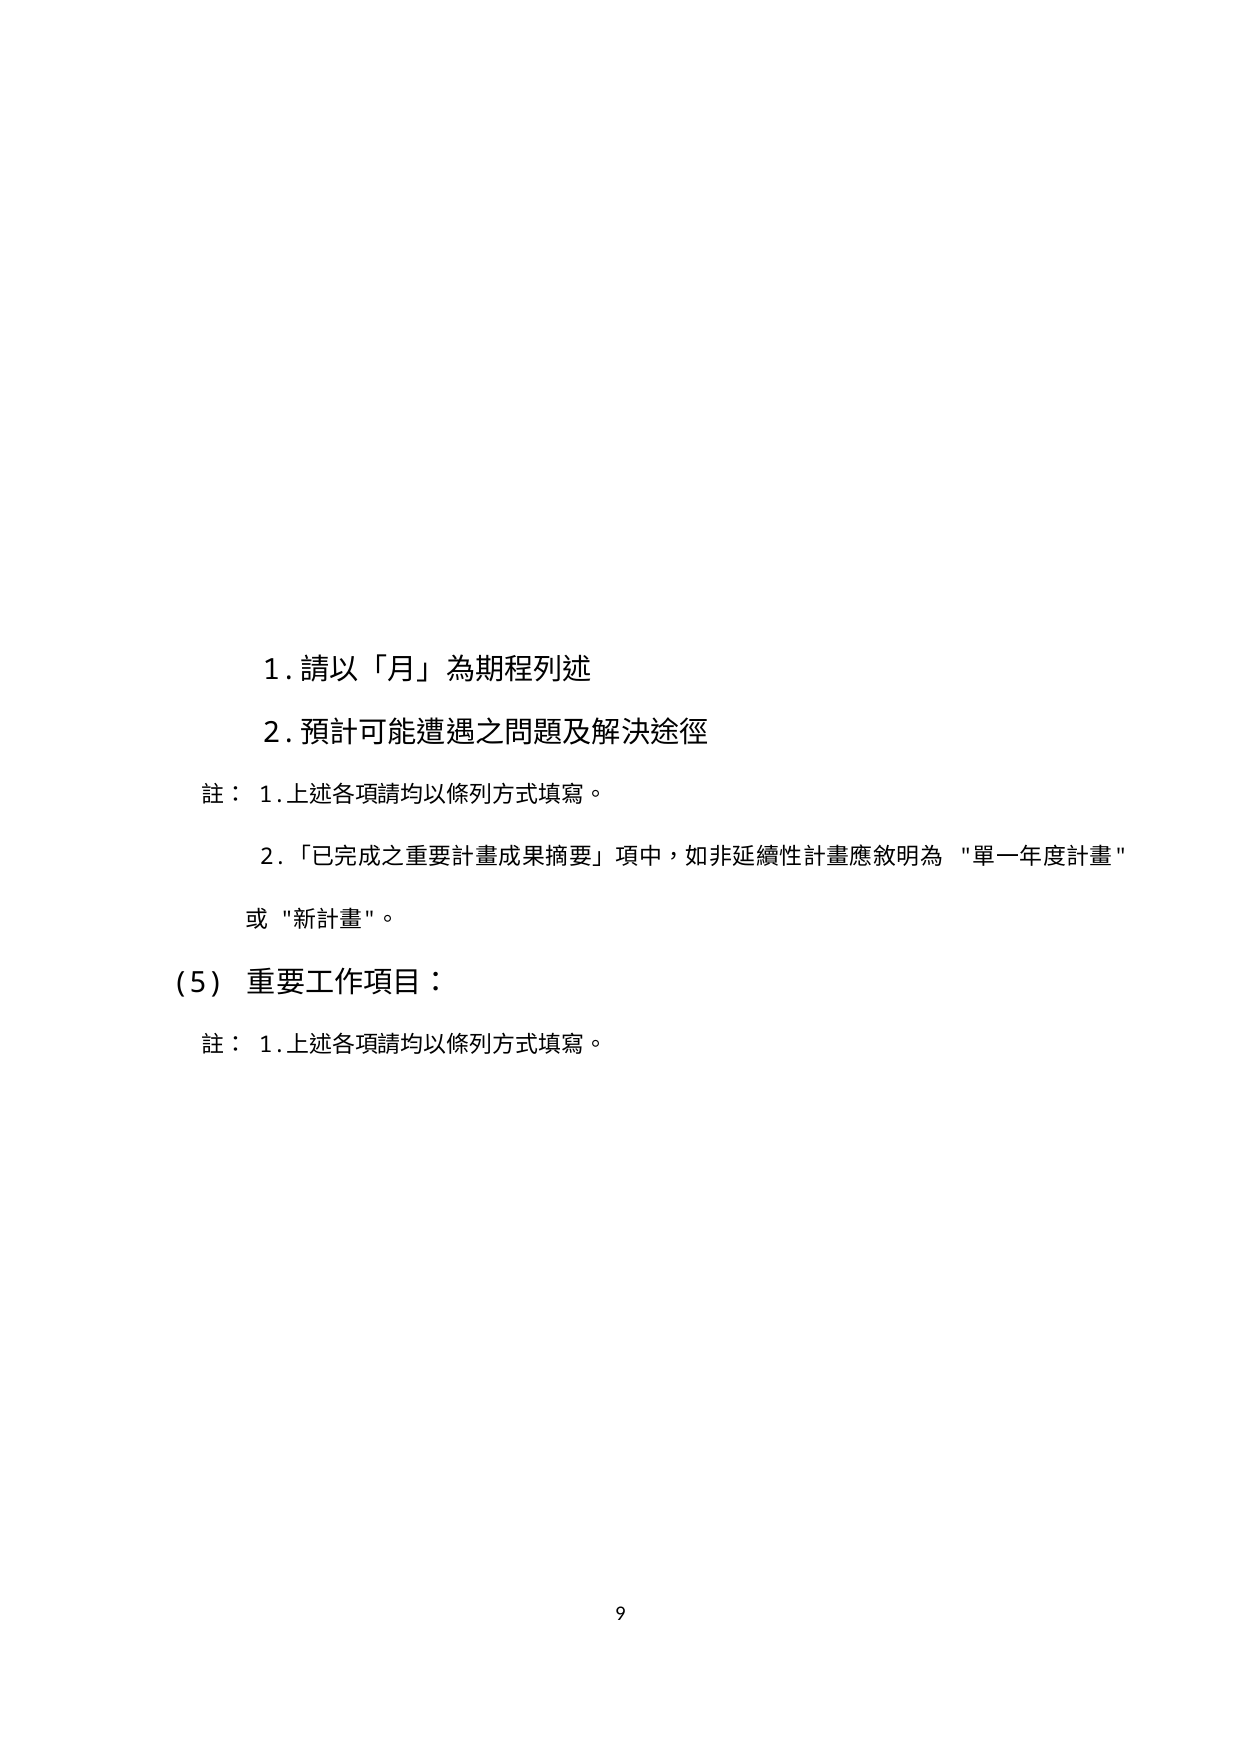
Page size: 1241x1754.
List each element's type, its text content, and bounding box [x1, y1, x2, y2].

list 重要工作項目： [172, 938, 1128, 1000]
text 註： 1.上述各項請均以條列方式填寫。 [187, 1000, 1128, 1063]
text 2.「已完成之重要計畫成果摘要」項中，如非延續性計畫應敘明為 "單一年度計畫" 或 "新計畫"。 [245, 813, 1128, 938]
list 預計可能遭遇之問題及解決途徑 [262, 688, 1128, 750]
list 請以「月」為期程列述 [262, 625, 1128, 688]
text 註： 1.上述各項請均以條列方式填寫。 [187, 750, 1128, 813]
